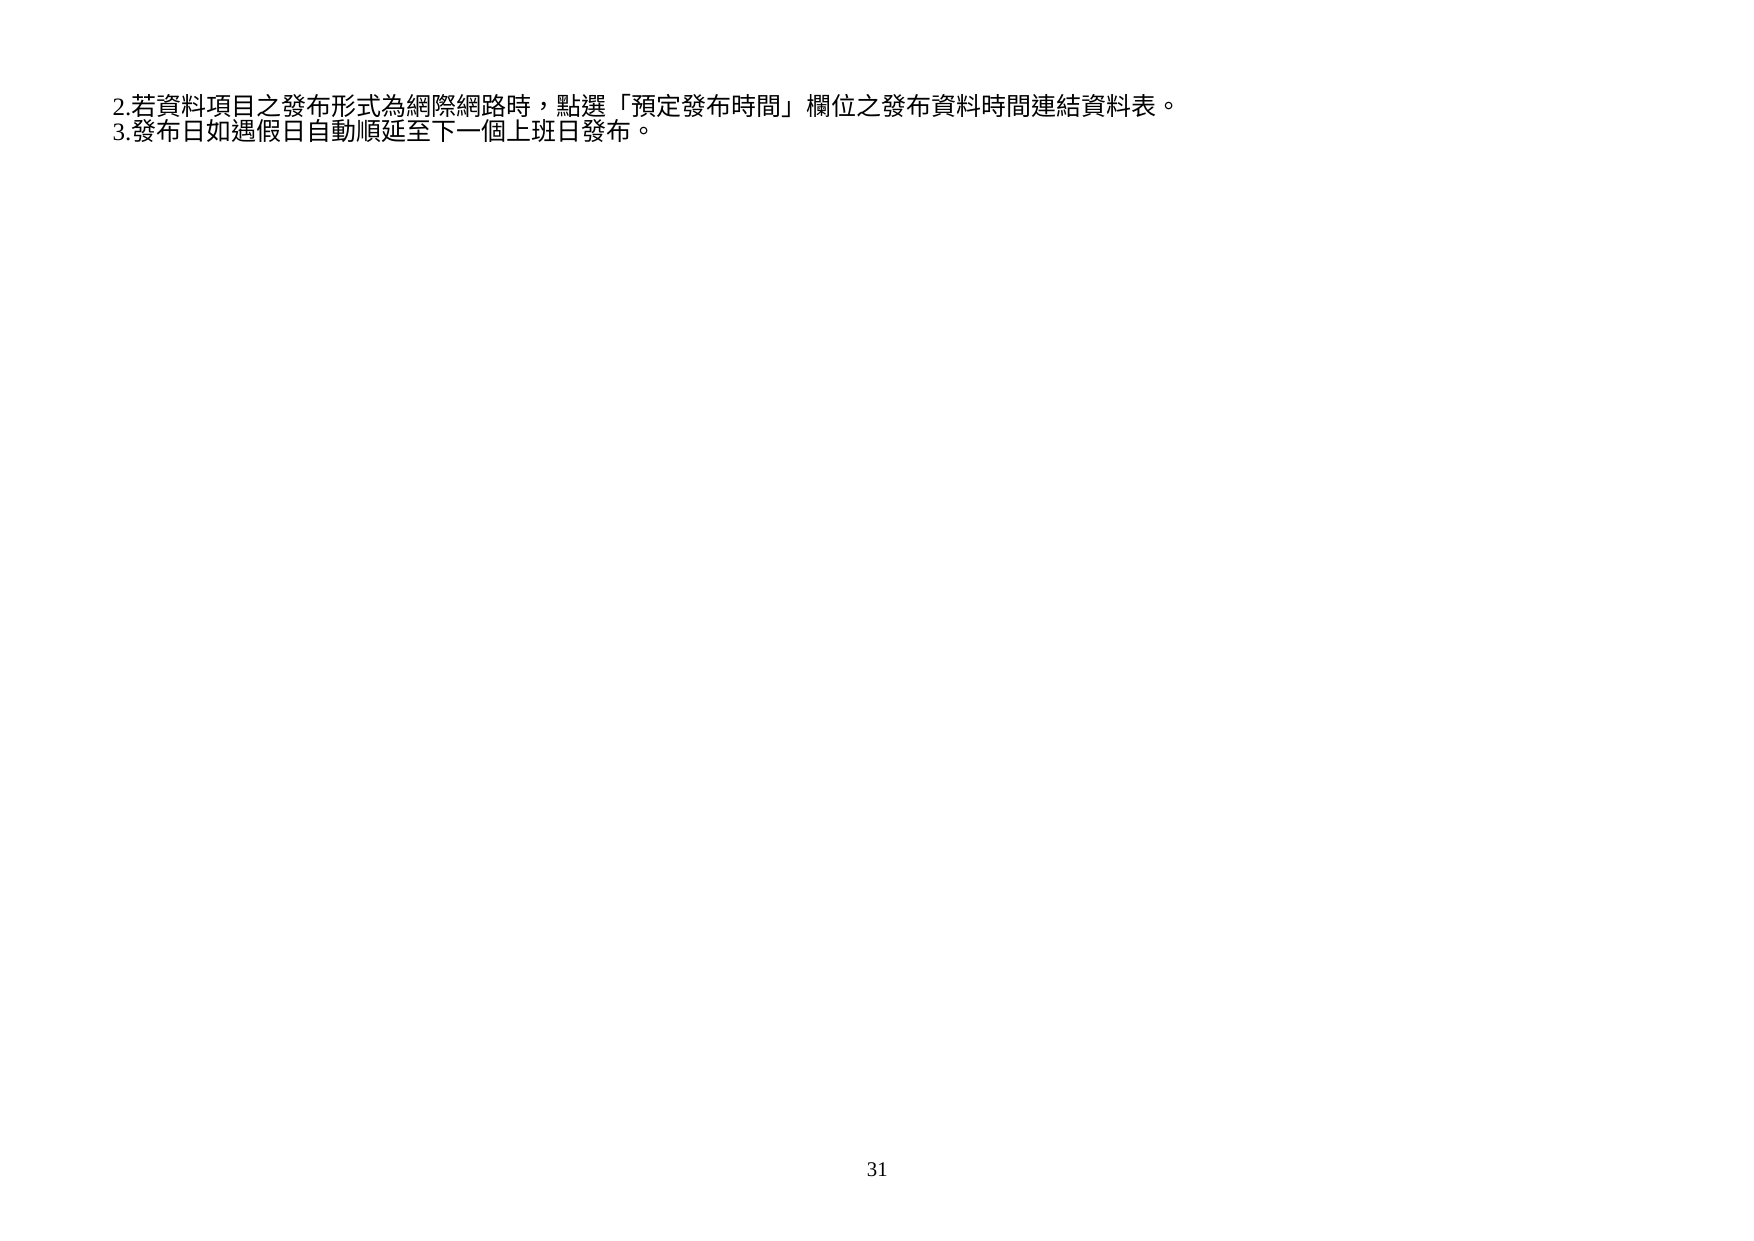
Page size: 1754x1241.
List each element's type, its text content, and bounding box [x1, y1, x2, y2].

text 3.發布日如遇假日自動順延至下一個上班日發布。 [75, 120, 1679, 145]
text 2.若資料項目之發布形式為網際網路時，點選「預定發布時間」欄位之發布資料時間連結資料表。 [75, 95, 1679, 120]
